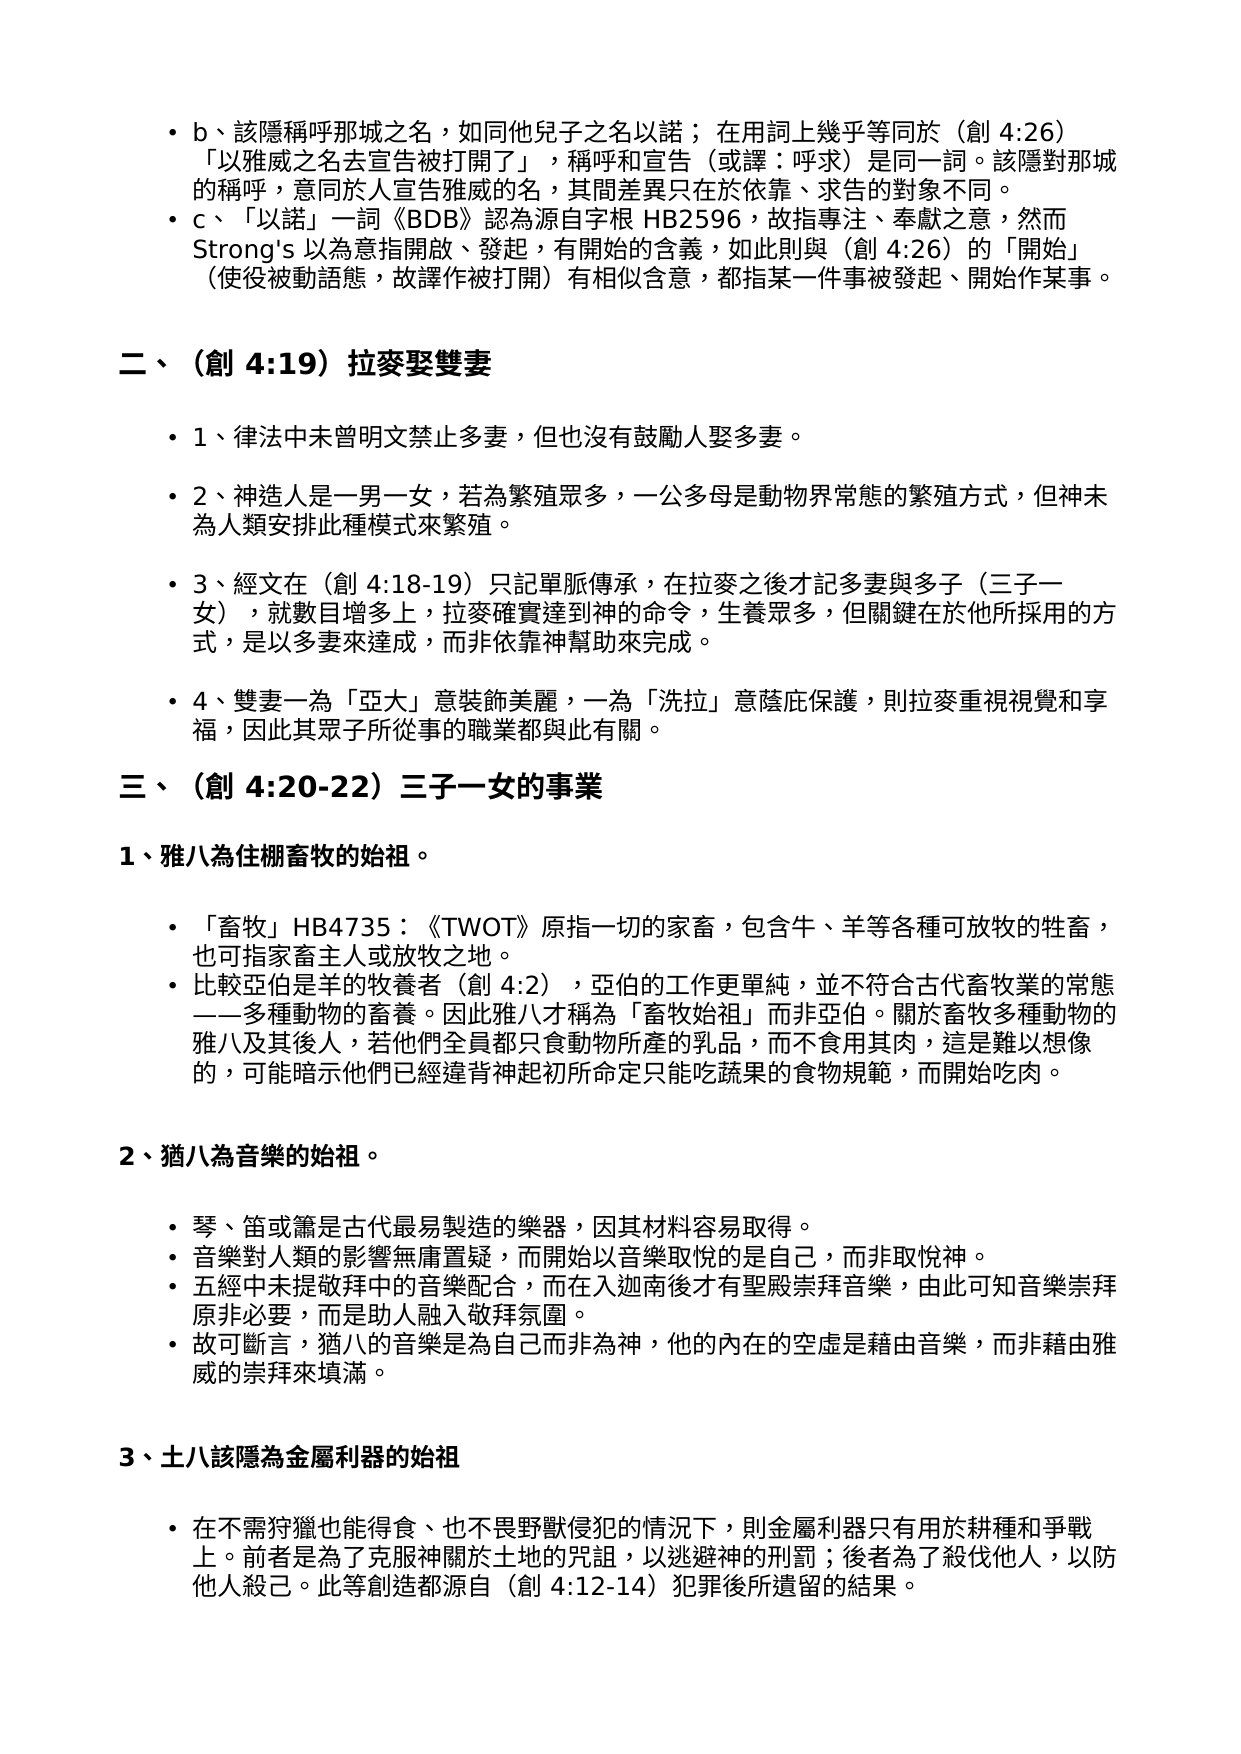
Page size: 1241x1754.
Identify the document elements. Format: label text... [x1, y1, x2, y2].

subtitle 二、（創 4:19）拉麥娶雙妻 [118, 348, 1122, 382]
list c、「以諾」一詞《BDB》認為源自字根 HB2596，故指專注、奉獻之意，然而 Strong's 以為意指開啟、發起，有開始的含義，如此則與（創 4:26）的「開始」（使役被動語態，故譯作被打開）有相似含意，都指某一件事被發起、開始作某事。 [177, 206, 1122, 293]
list 琴、笛或簫是古代最易製造的樂器，因其材料容易取得。 [177, 1213, 1122, 1243]
list 「畜牧」HB4735：《TWOT》原指一切的家畜，包含牛、羊等各種可放牧的牲畜，也可指家畜主人或放牧之地。 [177, 913, 1122, 971]
list 五經中未提敬拜中的音樂配合，而在入迦南後才有聖殿崇拜音樂，由此可知音樂崇拜原非必要，而是助人融入敬拜氛圍。 [177, 1272, 1122, 1330]
subtitle 2、猶八為音樂的始祖。 [118, 1142, 1122, 1172]
list 4、雙妻一為「亞大」意裝飾美麗，一為「洗拉」意蔭庇保護，則拉麥重視視覺和享福，因此其眾子所從事的職業都與此有關。 [177, 687, 1122, 745]
list 故可斷言，猶八的音樂是為自己而非為神，他的內在的空虛是藉由音樂，而非藉由雅威的崇拜來填滿。 [177, 1330, 1122, 1388]
list 3、經文在（創 4:18-19）只記單脈傳承，在拉麥之後才記多妻與多子（三子一女），就數目增多上，拉麥確實達到神的命令，生養眾多，但關鍵在於他所採用的方式，是以多妻來達成，而非依靠神幫助來完成。 [177, 570, 1122, 657]
list 2、神造人是一男一女，若為繁殖眾多，一公多母是動物界常態的繁殖方式，但神未為人類安排此種模式來繁殖。 [177, 482, 1122, 541]
list 1、律法中未曾明文禁止多妻，但也沒有鼓勵人娶多妻。 [177, 423, 1122, 453]
list 在不需狩獵也能得食、也不畏野獸侵犯的情況下，則金屬利器只有用於耕種和爭戰上。前者是為了克服神關於土地的咒詛，以逃避神的刑罰；後者為了殺伐他人，以防他人殺己。此等創造都源自（創 4:12-14）犯罪後所遺留的結果。 [177, 1514, 1122, 1602]
list b、該隱稱呼那城之名，如同他兒子之名以諾； 在用詞上幾乎等同於（創 4:26）「以雅威之名去宣告被打開了」，稱呼和宣告（或譯：呼求）是同一詞。該隱對那城的稱呼，意同於人宣告雅威的名，其間差異只在於依靠、求告的對象不同。 [177, 118, 1122, 206]
subtitle 三、（創 4:20-22）三子一女的事業 [118, 770, 1122, 804]
list 音樂對人類的影響無庸置疑，而開始以音樂取悅的是自己，而非取悅神。 [177, 1243, 1122, 1272]
list 比較亞伯是羊的牧養者（創 4:2），亞伯的工作更單純，並不符合古代畜牧業的常態——多種動物的畜養。因此雅八才稱為「畜牧始祖」而非亞伯。關於畜牧多種動物的雅八及其後人，若他們全員都只食動物所產的乳品，而不食用其肉，這是難以想像的，可能暗示他們已經違背神起初所命定只能吃蔬果的食物規範，而開始吃肉。 [177, 971, 1122, 1088]
subtitle 3、土八該隱為金屬利器的始祖 [118, 1443, 1122, 1472]
subtitle 1、雅八為住棚畜牧的始祖。 [118, 842, 1122, 871]
